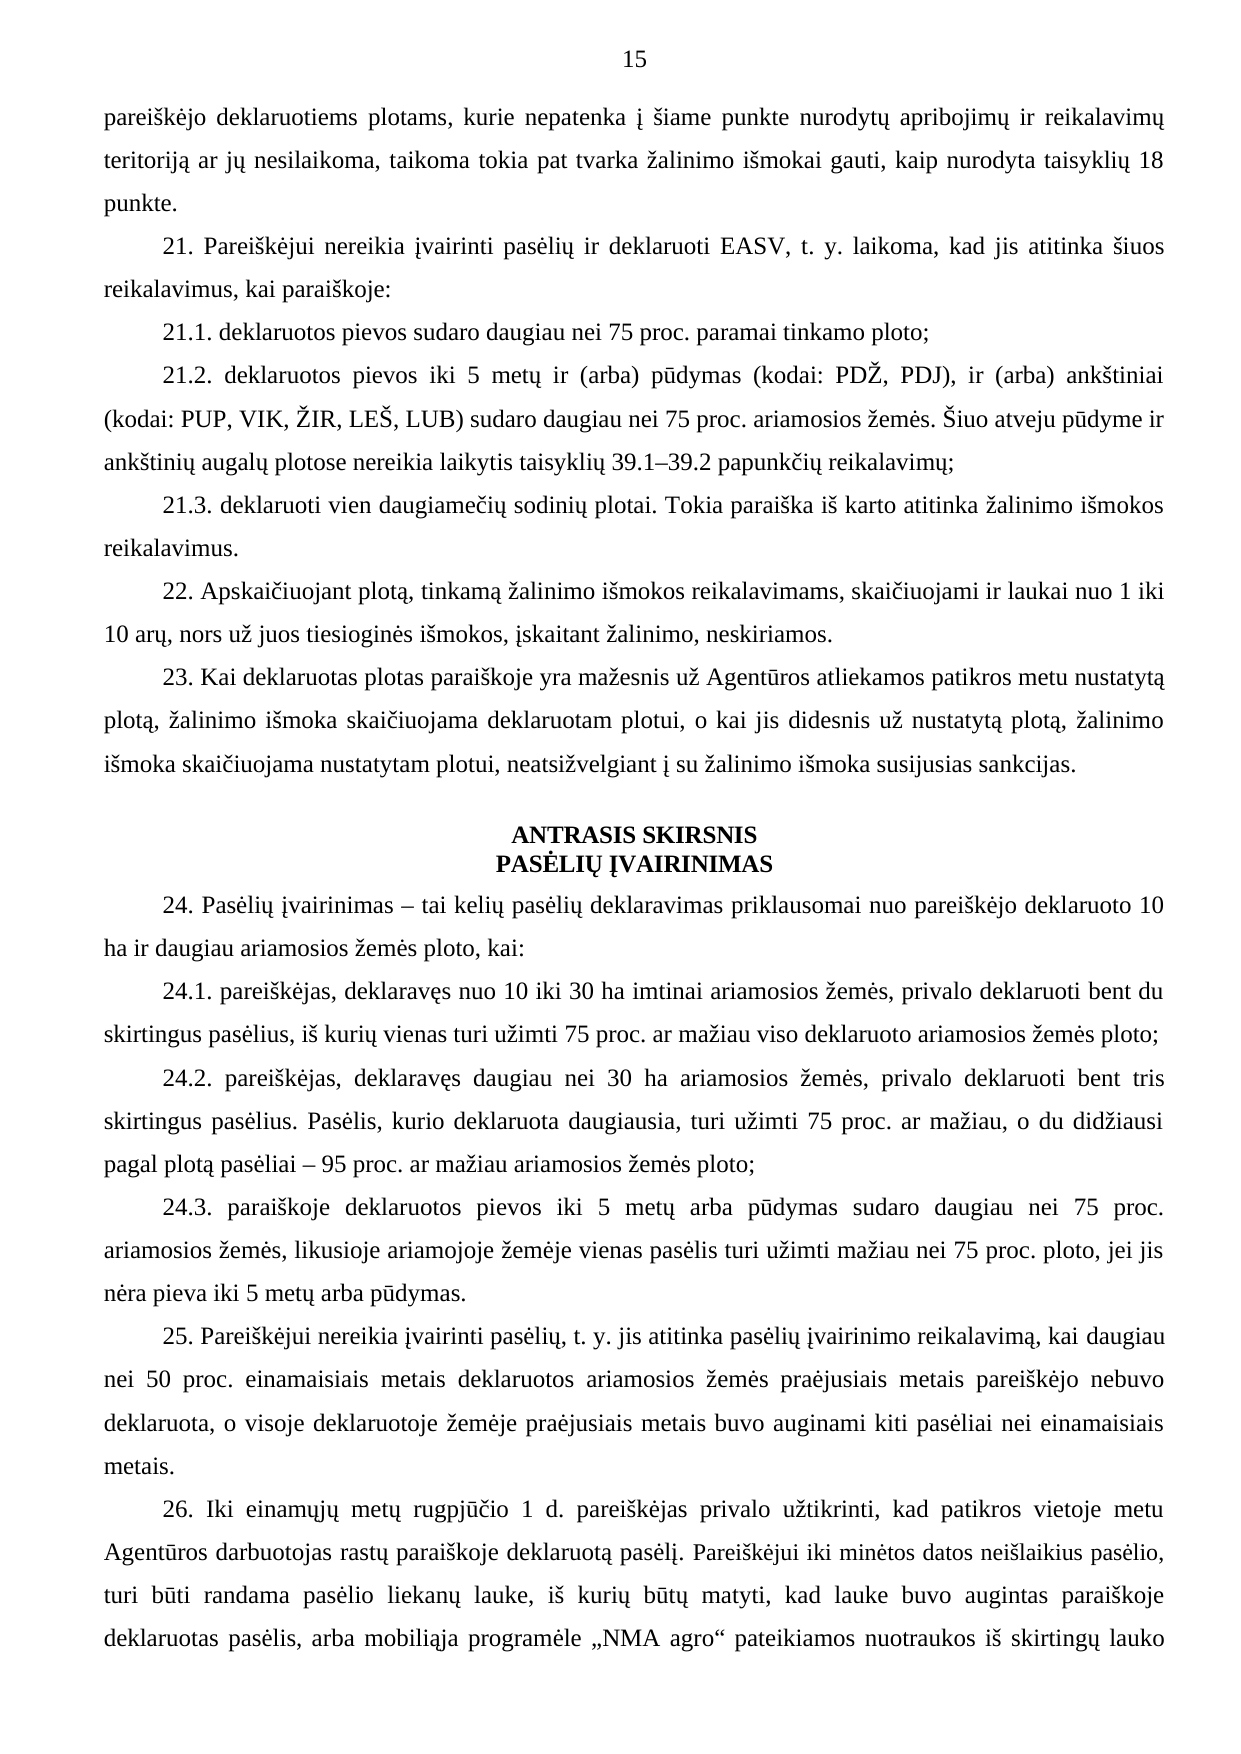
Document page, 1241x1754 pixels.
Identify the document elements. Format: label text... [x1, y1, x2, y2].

text 21. Pareiškėjui nereikia įvairinti pasėlių ir deklaruoti EASV, t. y. laikoma, kad jis atitinka šiuos reikalavimus, kai paraiškoje: [103, 231, 1165, 303]
text PASĖLIŲ ĮVAIRINIMAS [103, 849, 1165, 878]
text ANTRASIS SKIRSNIS [103, 821, 1165, 849]
text 24.2. pareiškėjas, deklaravęs daugiau nei 30 ha ariamosios žemės, privalo deklaruoti bent tris skirtingus pasėlius. Pasėlis, kurio deklaruota daugiausia, turi užimti 75 proc. ar mažiau, o du didžiausi pagal plotą pasėliai – 95 proc. ar mažiau ariamosios žemės ploto; [103, 1063, 1165, 1178]
text 21.3. deklaruoti vien daugiamečių sodinių plotai. Tokia paraiška iš karto atitinka žalinimo išmokos reikalavimus. [103, 490, 1165, 562]
text 23. Kai deklaruotas plotas paraiškoje yra mažesnis už Agentūros atliekamos patikros metu nustatytą plotą, žalinimo išmoka skaičiuojama deklaruotam plotui, o kai jis didesnis už nustatytą plotą, žalinimo išmoka skaičiuojama nustatytam plotui, neatsižvelgiant į su žalinimo išmoka susijusias sankcijas. [103, 662, 1165, 777]
text 21.1. deklaruotos pievos sudaro daugiau nei 75 proc. paramai tinkamo ploto; [103, 317, 1165, 346]
text 21.2. deklaruotos pievos iki 5 metų ir (arba) pūdymas (kodai: PDŽ, PDJ), ir (arba) ankštiniai (kodai: PUP, VIK, ŽIR, LEŠ, LUB) sudaro daugiau nei 75 proc. ariamosios žemės. Šiuo atveju pūdyme ir ankštinių augalų plotose nereikia laikytis taisyklių 39.1–39.2 papunkčių reikalavimų; [103, 361, 1165, 476]
text 25. Pareiškėjui nereikia įvairinti pasėlių, t. y. jis atitinka pasėlių įvairinimo reikalavimą, kai daugiau nei 50 proc. einamaisiais metais deklaruotos ariamosios žemės praėjusiais metais pareiškėjo nebuvo deklaruota, o visoje deklaruotoje žemėje praėjusiais metais buvo auginami kiti pasėliai nei einamaisiais metais. [103, 1321, 1165, 1479]
text 24. Pasėlių įvairinimas – tai kelių pasėlių deklaravimas priklausomai nuo pareiškėjo deklaruoto 10 ha ir daugiau ariamosios žemės ploto, kai: [103, 890, 1165, 962]
text 26. Iki einamųjų metų rugpjūčio 1 d. pareiškėjas privalo užtikrinti, kad patikros vietoje metu Agentūros darbuotojas rastų paraiškoje deklaruotą pasėlį. Pareiškėjui iki minėtos datos neišlaikius pasėlio, turi būti randama pasėlio liekanų lauke, iš kurių būtų matyti, kad lauke buvo augintas paraiškoje deklaruotas pasėlis, arba mobiliąja programėle „NMA agro“ pateikiamos nuotraukos iš skirtingų lauko [103, 1494, 1165, 1652]
text 24.3. paraiškoje deklaruotos pievos iki 5 metų arba pūdymas sudaro daugiau nei 75 proc. ariamosios žemės, likusioje ariamojoje žemėje vienas pasėlis turi užimti mažiau nei 75 proc. ploto, jei jis nėra pieva iki 5 metų arba pūdymas. [103, 1192, 1165, 1307]
text pareiškėjo deklaruotiems plotams, kurie nepatenka į šiame punkte nurodytų apribojimų ir reikalavimų teritoriją ar jų nesilaikoma, taikoma tokia pat tvarka žalinimo išmokai gauti, kaip nurodyta taisyklių 18 punkte. [103, 102, 1165, 217]
text 22. Apskaičiuojant plotą, tinkamą žalinimo išmokos reikalavimams, skaičiuojami ir laukai nuo 1 iki 10 arų, nors už juos tiesioginės išmokos, įskaitant žalinimo, neskiriamos. [103, 576, 1165, 648]
text 24.1. pareiškėjas, deklaravęs nuo 10 iki 30 ha imtinai ariamosios žemės, privalo deklaruoti bent du skirtingus pasėlius, iš kurių vienas turi užimti 75 proc. ar mažiau viso deklaruoto ariamosios žemės ploto; [103, 976, 1165, 1048]
